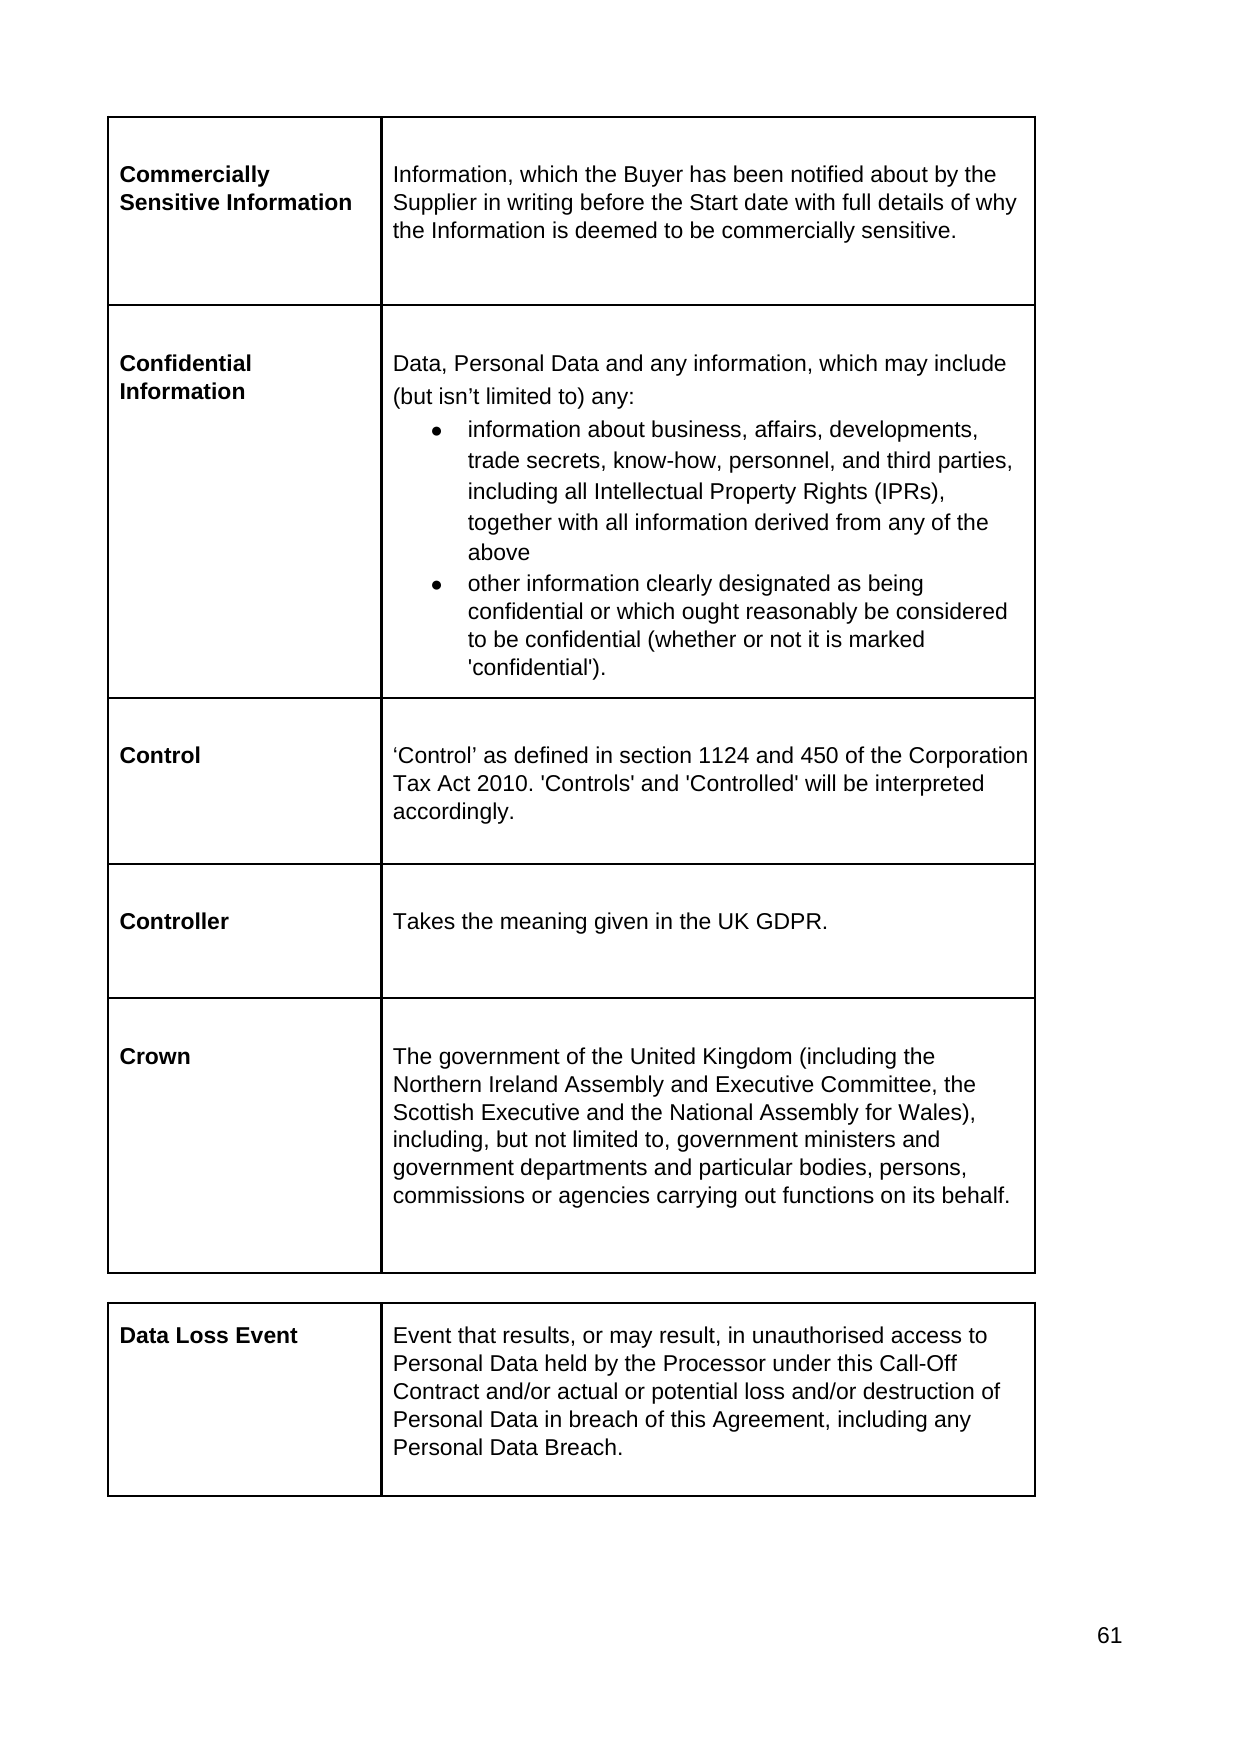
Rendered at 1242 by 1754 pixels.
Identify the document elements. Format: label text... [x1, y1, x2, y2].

table_cell Commercially Sensitive Information [109, 118, 380, 304]
table_cell Crown [109, 999, 380, 1272]
table_cell The government of the United Kingdom (including the Northern Ireland Assembly and Executive Committee, the Scottish Executive and the National Assembly for Wales), including, but not limited to, government ministers and government departments and particular bodies, persons, commissions or agencies carrying out functions on its behalf. [383, 999, 1034, 1272]
table_cell Confidential Information [109, 306, 380, 697]
table_cell Control [109, 699, 380, 862]
table_cell Takes the meaning given in the UK GDPR. [383, 865, 1034, 997]
table_cell Information, which the Buyer has been notified about by the Supplier in writing before the Start date with full details of why the Information is deemed to be commercially sensitive. [383, 118, 1034, 304]
table_cell Data, Personal Data and any information, which may include (but isn’t limited to) any: information about business, affairs, developments, trade secrets, know-how, personnel, and third parties, including all Intellectual Property Rights (IPRs), together with all information derived from any of the above other information clearly designated as being confidential or which ought reasonably be considered to be confidential (whether or not it is marked 'confidential'). [383, 306, 1034, 697]
table_cell ‘Control’ as defined in section 1124 and 450 of the Corporation Tax Act 2010. 'Controls' and 'Controlled' will be interpreted accordingly. [383, 699, 1034, 862]
table_cell Controller [109, 865, 380, 997]
table_header Event that results, or may result, in unauthorised access to Personal Data held by the Processor under this Call-Off Contract and/or actual or potential loss and/or destruction of Personal Data in breach of this Agreement, including any Personal Data Breach. [383, 1304, 1034, 1494]
table_header Data Loss Event [109, 1304, 380, 1494]
